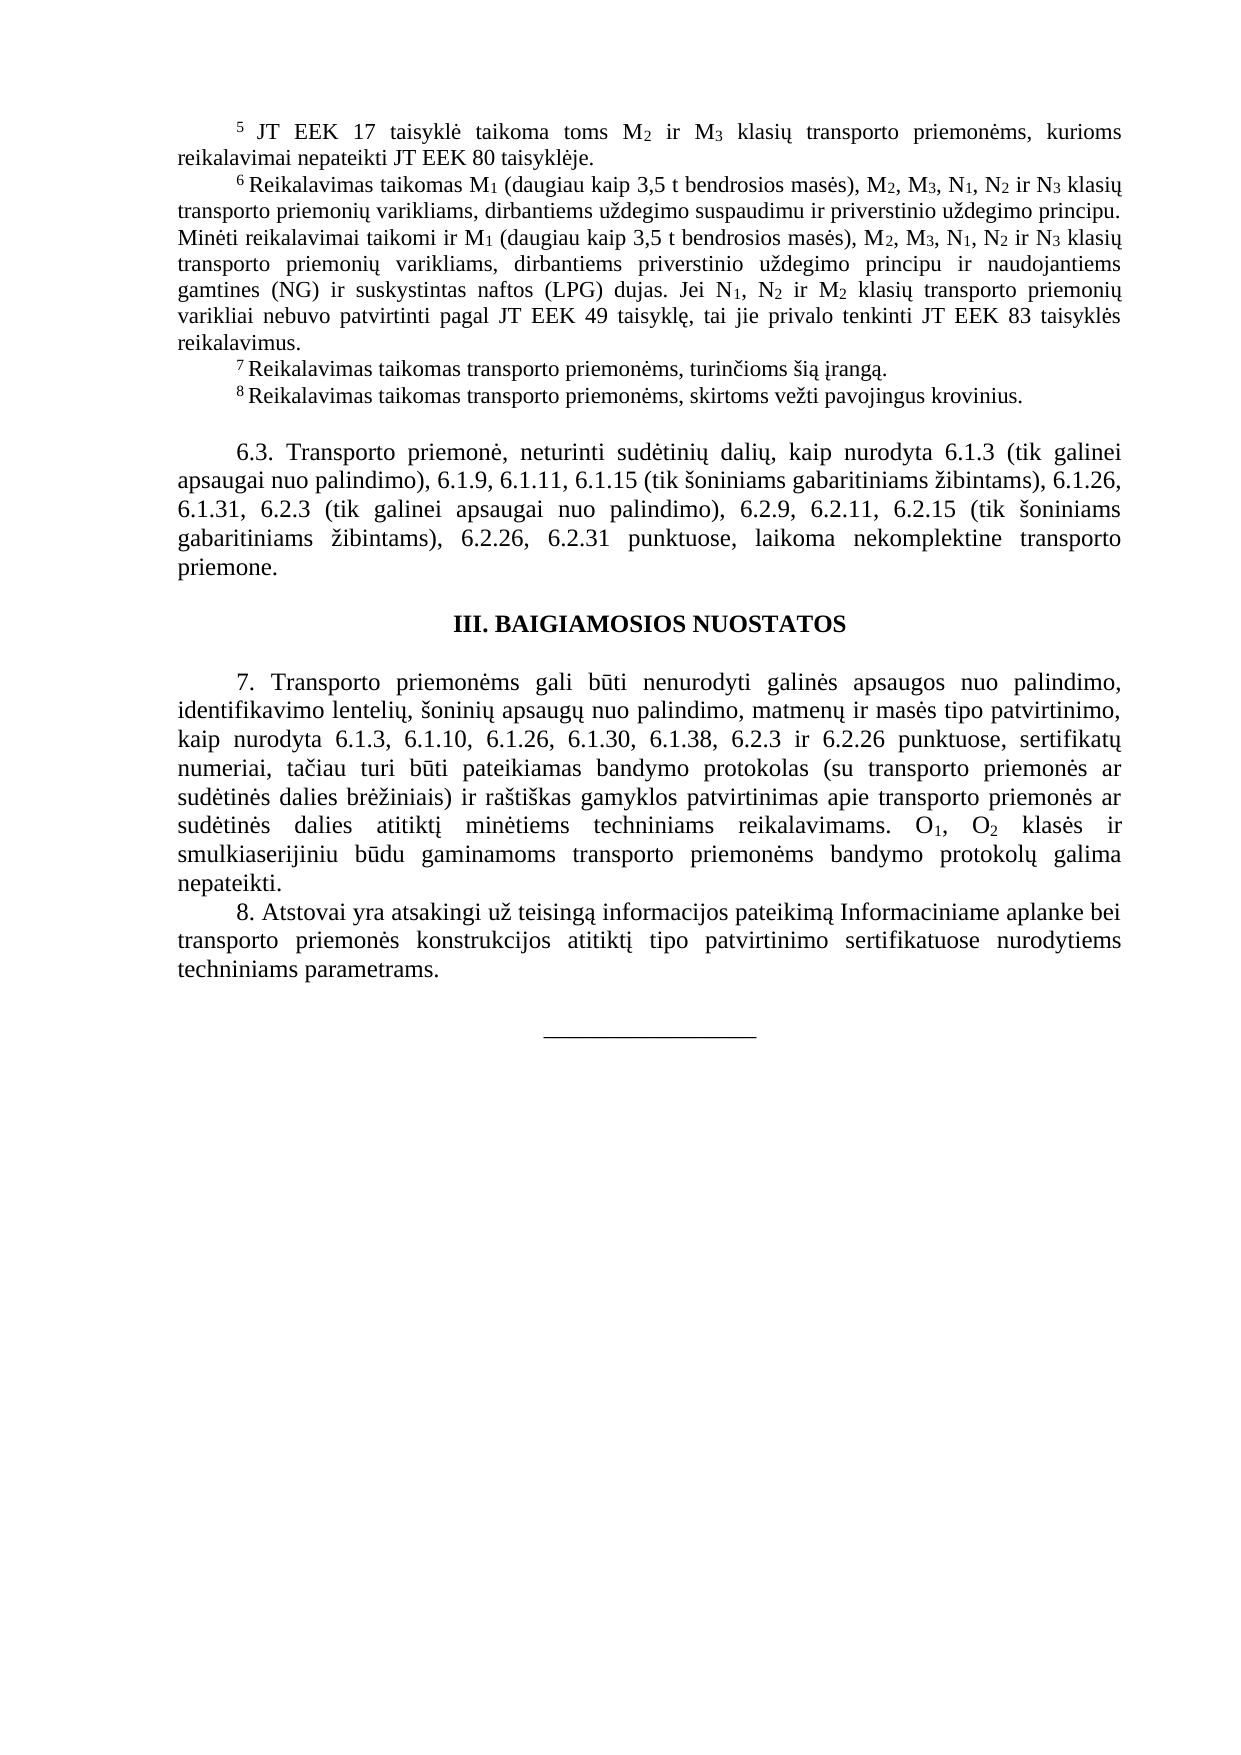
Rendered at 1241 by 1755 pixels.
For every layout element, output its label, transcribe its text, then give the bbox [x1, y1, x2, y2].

text 6 Reikalavimas taikomas M1 (daugiau kaip 3,5 t bendrosios masės), M2, M3, N1, N2 ir N3 klasių transporto priemonių varikliams, dirbantiems uždegimo suspaudimu ir priverstinio uždegimo principu. Minėti reikalavimai taikomi ir M1 (daugiau kaip 3,5 t bendrosios masės), M2, M3, N1, N2 ir N3 klasių transporto priemonių varikliams, dirbantiems priverstinio uždegimo principu ir naudojantiems gamtines (NG) ir suskystintas naftos (LPG) dujas. Jei N1, N2 ir M2 klasių transporto priemonių varikliai nebuvo patvirtinti pagal JT EEK 49 taisyklę, tai jie privalo tenkinti JT EEK 83 taisyklės reikalavimus. [177, 171, 1122, 355]
text 6.3. Transporto priemonė, neturinti sudėtinių dalių, kaip nurodyta 6.1.3 (tik galinei apsaugai nuo palindimo), 6.1.9, 6.1.11, 6.1.15 (tik šoniniams gabaritiniams žibintams), 6.1.26, 6.1.31, 6.2.3 (tik galinei apsaugai nuo palindimo), 6.2.9, 6.2.11, 6.2.15 (tik šoniniams gabaritiniams žibintams), 6.2.26, 6.2.31 punktuose, laikoma nekomplektine transporto priemone. [177, 437, 1122, 581]
text _________________ [177, 1012, 1122, 1041]
text 7. Transporto priemonėms gali būti nenurodyti galinės apsaugos nuo palindimo, identifikavimo lentelių, šoninių apsaugų nuo palindimo, matmenų ir masės tipo patvirtinimo, kaip nurodyta 6.1.3, 6.1.10, 6.1.26, 6.1.30, 6.1.38, 6.2.3 ir 6.2.26 punktuose, sertifikatų numeriai, tačiau turi būti pateikiamas bandymo protokolas (su transporto priemonės ar sudėtinės dalies brėžiniais) ir raštiškas gamyklos patvirtinimas apie transporto priemonės ar sudėtinės dalies atitiktį minėtiems techniniams reikalavimams. O1, O2 klasės ir smulkiaserijiniu būdu gaminamoms transporto priemonėms bandymo protokolų galima nepateikti. [177, 667, 1122, 897]
text 8 Reikalavimas taikomas transporto priemonėms, skirtoms vežti pavojingus krovinius. [177, 382, 1122, 408]
text 8. Atstovai yra atsakingi už teisingą informacijos pateikimą Informaciniame aplanke bei transporto priemonės konstrukcijos atitiktį tipo patvirtinimo sertifikatuose nurodytiems techniniams parametrams. [177, 897, 1122, 983]
text 7 Reikalavimas taikomas transporto priemonėms, turinčioms šią įrangą. [177, 355, 1122, 382]
text III. BAIGIAMOSIOS NUOSTATOS [177, 609, 1122, 638]
text 5 JT EEK 17 taisyklė taikoma toms M2 ir M3 klasių transporto priemonėms, kurioms reikalavimai nepateikti JT EEK 80 taisyklėje. [177, 118, 1122, 171]
